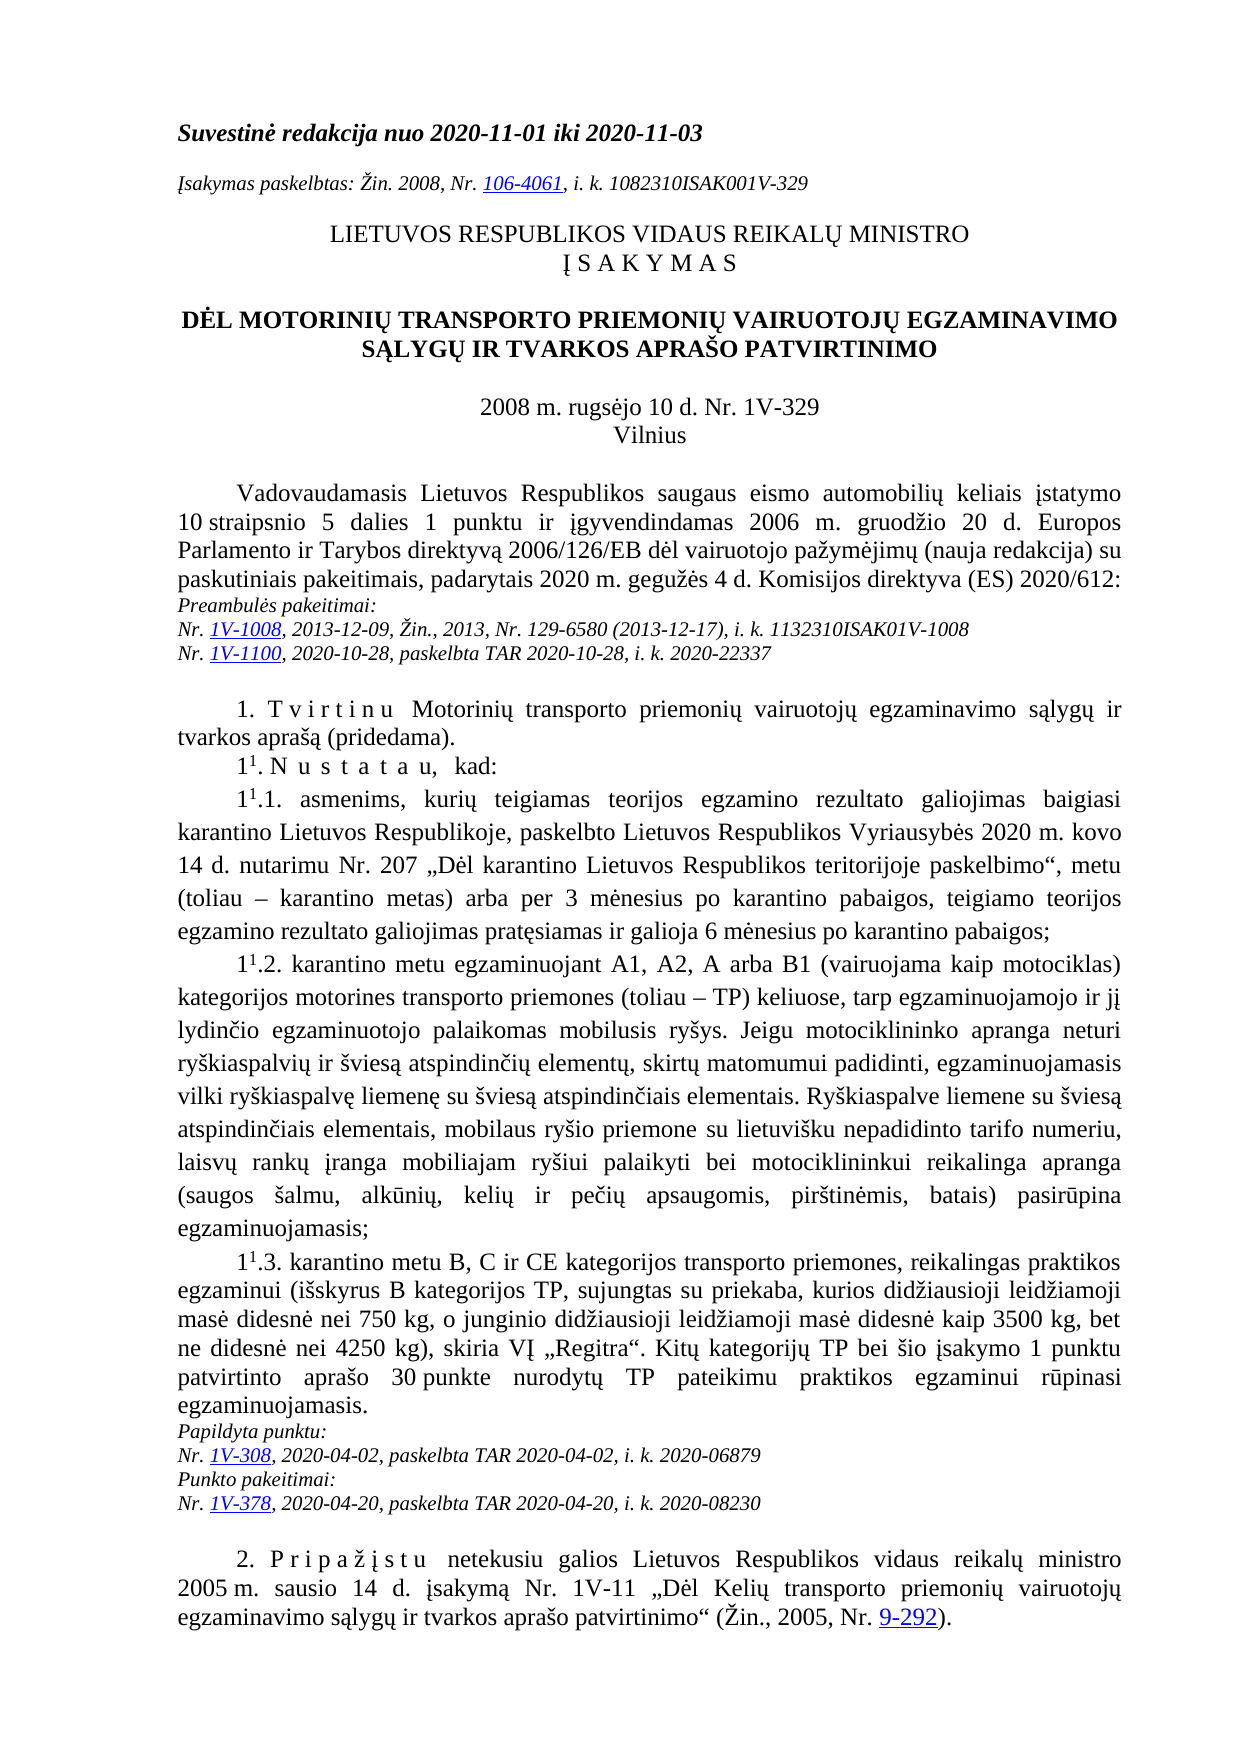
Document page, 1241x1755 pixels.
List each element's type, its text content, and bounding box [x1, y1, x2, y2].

text 2. Pripažįstu netekusiu galios Lietuvos Respublikos vidaus reikalų ministro 2005 m. sausio 14 d. įsakymą Nr. 1V-11 „Dėl Kelių transporto priemonių vairuotojų egzaminavimo sąlygų ir tvarkos aprašo patvirtinimo“ (Žin., 2005, Nr. 9-292). [177, 1544, 1122, 1630]
text LIETUVOS RESPUBLIKOS VIDAUS REIKALŲ MINISTRO [177, 219, 1122, 248]
text DĖL MOTORINIŲ TRANSPORTO PRIEMONIŲ VAIRUOTOJŲ EGZAMINAVIMO SĄLYGŲ IR TVARKOS APRAŠO PATVIRTINIMO [177, 305, 1122, 363]
text Vadovaudamasis Lietuvos Respublikos saugaus eismo automobilių keliais įstatymo 10 straipsnio 5 dalies 1 punktu ir įgyvendindamas 2006 m. gruodžio 20 d. Europos Parlamento ir Tarybos direktyvą 2006/126/EB dėl vairuotojo pažymėjimų (nauja redakcija) su paskutiniais pakeitimais, padarytais 2020 m. gegužės 4 d. Komisijos direktyva (ES) 2020/612: [177, 478, 1122, 593]
text Įsakymas paskelbtas: Žin. 2008, Nr. 106-4061, i. k. 1082310ISAK001V-329 [177, 171, 1122, 195]
text 1. Tvirtinu Motorinių transporto priemonių vairuotojų egzaminavimo sąlygų ir tvarkos aprašą (pridedama). [177, 694, 1122, 751]
text Nr. 1V-308, 2020-04-02, paskelbta TAR 2020-04-02, i. k. 2020-06879 [177, 1443, 1122, 1467]
text 11.1. asmenims, kurių teigiamas teorijos egzamino rezultato galiojimas baigiasi karantino Lietuvos Respublikoje, paskelbto Lietuvos Respublikos Vyriausybės 2020 m. kovo 14 d. nutarimu Nr. 207 „Dėl karantino Lietuvos Respublikos teritorijoje paskelbimo“, metu (toliau – karantino metas) arba per 3 mėnesius po karantino pabaigos, teigiamo teorijos egzamino rezultato galiojimas pratęsiamas ir galioja 6 mėnesius po karantino pabaigos; [177, 784, 1122, 945]
text Punkto pakeitimai: [177, 1467, 1122, 1491]
text Vilnius [177, 420, 1122, 449]
text 11.2. karantino metu egzaminuojant A1, A2, A arba B1 (vairuojama kaip motociklas) kategorijos motorines transporto priemones (toliau – TP) keliuose, tarp egzaminuojamojo ir jį lydinčio egzaminuotojo palaikomas mobilusis ryšys. Jeigu motociklininko apranga neturi ryškiaspalvių ir šviesą atspindinčių elementų, skirtų matomumui padidinti, egzaminuojamasis vilki ryškiaspalvę liemenę su šviesą atspindinčiais elementais. Ryškiaspalve liemene su šviesą atspindinčiais elementais, mobilaus ryšio priemone su lietuvišku nepadidinto tarifo numeriu, laisvų rankų įranga mobiliajam ryšiui palaikyti bei motociklininkui reikalinga apranga (saugos šalmu, alkūnių, kelių ir pečių apsaugomis, pirštinėmis, batais) pasirūpina egzaminuojamasis; [177, 949, 1122, 1242]
text Nr. 1V-1100, 2020-10-28, paskelbta TAR 2020-10-28, i. k. 2020-22337 [177, 641, 1122, 665]
text 11. Nustatau, kad: [177, 751, 1122, 780]
text Nr. 1V-378, 2020-04-20, paskelbta TAR 2020-04-20, i. k. 2020-08230 [177, 1491, 1122, 1515]
text Nr. 1V-1008, 2013-12-09, Žin., 2013, Nr. 129-6580 (2013-12-17), i. k. 1132310ISAK01V-1008 [177, 617, 1122, 641]
text Suvestinė redakcija nuo 2020-11-01 iki 2020-11-03 [177, 118, 1122, 147]
text 11.3. karantino metu B, C ir CE kategorijos transporto priemones, reikalingas praktikos egzaminui (išskyrus B kategorijos TP, sujungtas su priekaba, kurios didžiausioji leidžiamoji masė didesnė nei 750 kg, o junginio didžiausioji leidžiamoji masė didesnė kaip 3500 kg, bet ne didesnė nei 4250 kg), skiria VĮ „Regitra“. Kitų kategorijų TP bei šio įsakymo 1 punktu patvirtinto aprašo 30 punkte nurodytų TP pateikimu praktikos egzaminui rūpinasi egzaminuojamasis. [177, 1247, 1122, 1419]
text Preambulės pakeitimai: [177, 593, 1122, 617]
text ĮSAKYMAS [177, 248, 1122, 277]
text Papildyta punktu: [177, 1419, 1122, 1443]
text 2008 m. rugsėjo 10 d. Nr. 1V-329 [177, 392, 1122, 420]
